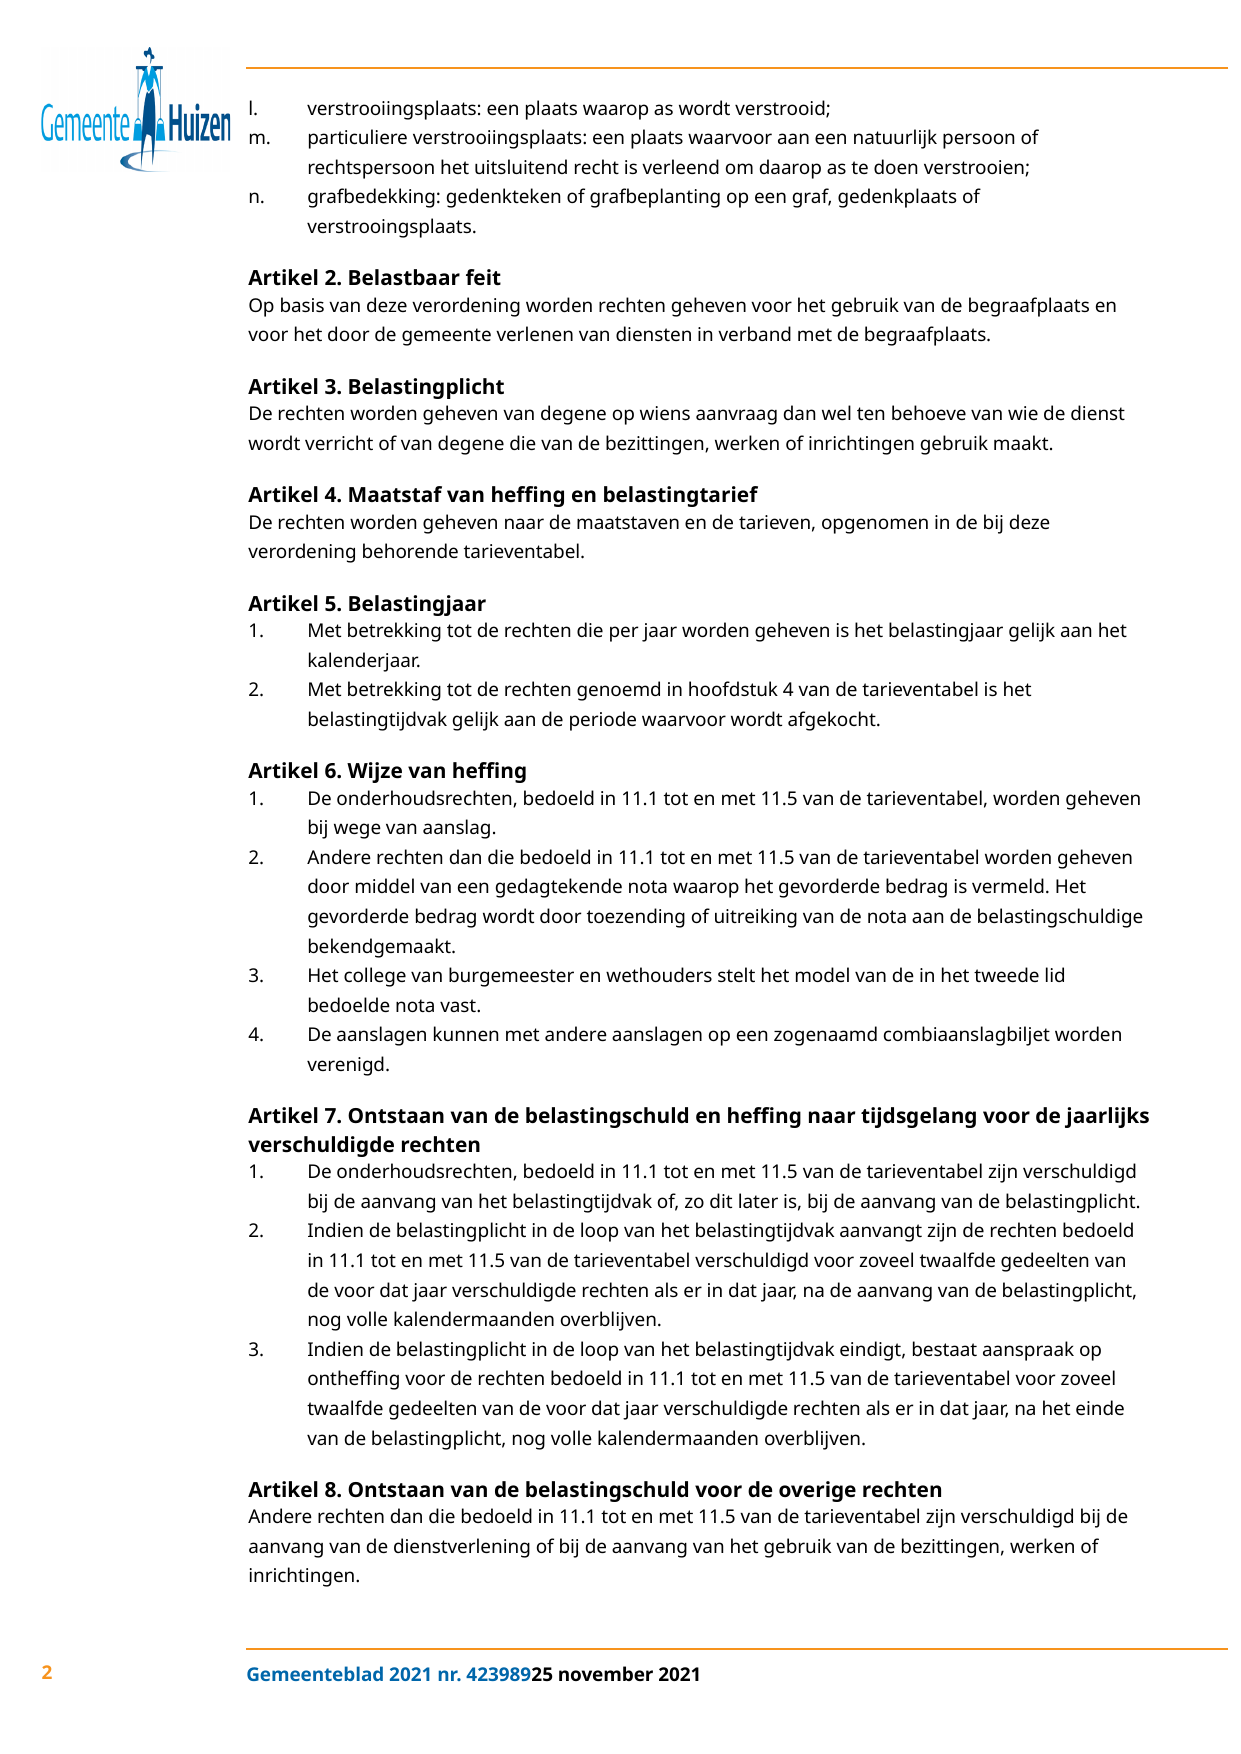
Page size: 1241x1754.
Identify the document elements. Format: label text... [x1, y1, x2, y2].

text Artikel 7. Ontstaan van de belastingschuld en heffing naar tijdsgelang voor de jaarlijks verschuldigde rechten [248, 1102, 1152, 1158]
text Artikel 3. Belastingplicht [248, 372, 1152, 400]
text Artikel 6. Wijze van heffing [248, 756, 1152, 785]
text Andere rechten dan die bedoeld in 11.1 tot en met 11.5 van de tarieventabel zijn verschuldigd bij de aanvang van de dienstverlening of bij de aanvang van het gebruik van de bezittingen, werken of inrichtingen. [248, 1503, 1152, 1588]
list verstrooiingsplaats: een plaats waarop as wordt verstrooid; [248, 95, 1152, 121]
text Artikel 4. Maatstaf van heffing en belastingtarief [248, 480, 1152, 509]
text Artikel 2. Belastbaar feit [248, 263, 1152, 292]
list De onderhoudsrechten, bedoeld in 11.1 tot en met 11.5 van de tarieventabel zijn verschuldigd bij de aanvang van het belastingtijdvak of, zo dit later is, bij de aanvang van de belastingplicht. [248, 1158, 1152, 1214]
list De aanslagen kunnen met andere aanslagen op een zogenaamd combiaanslagbiljet worden verenigd. [248, 1022, 1152, 1077]
list grafbedekking: gedenkteken of grafbeplanting op een graf, gedenkplaats of verstrooingsplaats. [248, 183, 1152, 239]
list Indien de belastingplicht in de loop van het belastingtijdvak aanvangt zijn de rechten bedoeld in 11.1 tot en met 11.5 van de tarieventabel verschuldigd voor zoveel twaalfde gedeelten van de voor dat jaar verschuldigde rechten als er in dat jaar, na de aanvang van de belastingplicht, nog volle kalendermaanden overblijven. [248, 1218, 1152, 1332]
text De rechten worden geheven naar de maatstaven en de tarieven, opgenomen in de bij deze verordening behorende tarieventabel. [248, 509, 1152, 564]
list Met betrekking tot de rechten genoemd in hoofdstuk 4 van de tarieventabel is het belastingtijdvak gelijk aan de periode waarvoor wordt afgekocht. [248, 676, 1152, 732]
text Artikel 8. Ontstaan van de belastingschuld voor de overige rechten [248, 1475, 1152, 1503]
list Het college van burgemeester en wethouders stelt het model van de in het tweede lid bedoelde nota vast. [248, 962, 1152, 1018]
list Indien de belastingplicht in de loop van het belastingtijdvak eindigt, bestaat aanspraak op ontheffing voor de rechten bedoeld in 11.1 tot en met 11.5 van de tarieventabel voor zoveel twaalfde gedeelten van de voor dat jaar verschuldigde rechten als er in dat jaar, na het einde van de belastingplicht, nog volle kalendermaanden overblijven. [248, 1336, 1152, 1450]
list Met betrekking tot de rechten die per jaar worden geheven is het belastingjaar gelijk aan het kalenderjaar. [248, 617, 1152, 673]
text Artikel 5. Belastingjaar [248, 589, 1152, 617]
list particuliere verstrooiingsplaats: een plaats waarvoor aan een natuurlijk persoon of rechtspersoon het uitsluitend recht is verleend om daarop as te doen verstrooien; [248, 124, 1152, 180]
list De onderhoudsrechten, bedoeld in 11.1 tot en met 11.5 van de tarieventabel, worden geheven bij wege van aanslag. [248, 785, 1152, 840]
text De rechten worden geheven van degene op wiens aanvraag dan wel ten behoeve van wie de dienst wordt verricht of van degene die van de bezittingen, werken of inrichtingen gebruik maakt. [248, 400, 1152, 456]
picture [41, 47, 231, 172]
list Andere rechten dan die bedoeld in 11.1 tot en met 11.5 van de tarieventabel worden geheven door middel van een gedagtekende nota waarop het gevorderde bedrag is vermeld. Het gevorderde bedrag wordt door toezending of uitreiking van de nota aan de belastingschuldige bekendgemaakt. [248, 844, 1152, 958]
text Op basis van deze verordening worden rechten geheven voor het gebruik van de begraafplaats en voor het door de gemeente verlenen van diensten in verband met de begraafplaats. [248, 292, 1152, 347]
